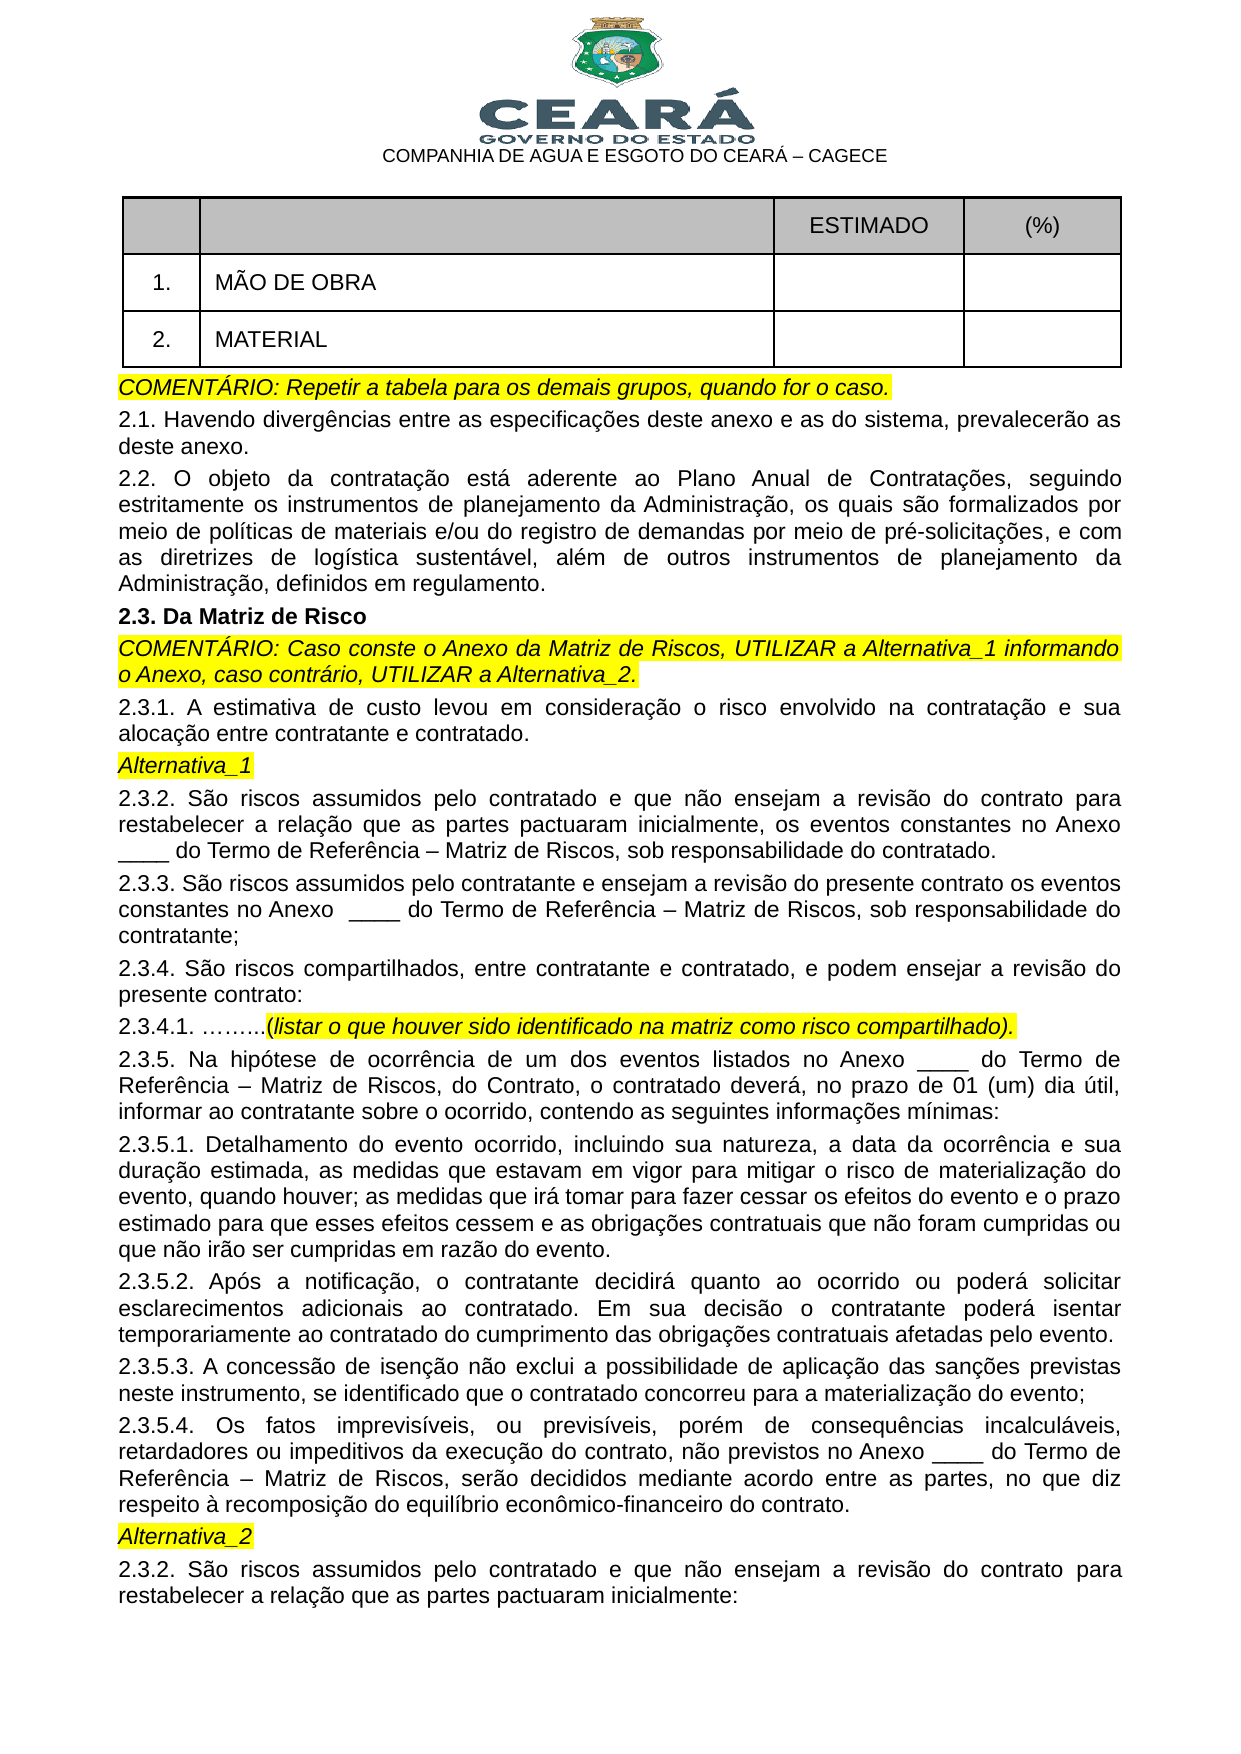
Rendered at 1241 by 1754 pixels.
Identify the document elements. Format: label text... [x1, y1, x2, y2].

text 2.2. O objeto da contratação está aderente ao Plano Anual de Contratações, seguindo estritamente os instrumentos de planejamento da Administração, os quais são formalizados por meio de políticas de materiais e/ou do registro de demandas por meio de pré-solicitações, e com as diretrizes de logística sustentável, além de outros instrumentos de planejamento da Administração, definidos em regulamento. [118, 465, 1122, 597]
text Alternativa_1 [118, 752, 1122, 779]
text 2.3.2. São riscos assumidos pelo contratado e que não ensejam a revisão do contrato para restabelecer a relação que as partes pactuaram inicialmente: [118, 1556, 1122, 1608]
table_cell MATERIAL [201, 312, 773, 366]
text 2.1. Havendo divergências entre as especificações deste anexo e as do sistema, prevalecerão as deste anexo. [118, 406, 1122, 459]
text 2.3.4.1. ……...(listar o que houver sido identificado na matriz como risco compartilhado). [118, 1013, 1122, 1039]
text 2.3.5.2. Após a notificação, o contratante decidirá quanto ao ocorrido ou poderá solicitar esclarecimentos adicionais ao contratado. Em sua decisão o contratante poderá isentar temporariamente ao contratado do cumprimento das obrigações contratuais afetadas pelo evento. [118, 1268, 1122, 1347]
text 2.3. Da Matriz de Risco [118, 603, 1122, 629]
text 2.3.2. São riscos assumidos pelo contratado e que não ensejam a revisão do contrato para restabelecer a relação que as partes pactuaram inicialmente, os eventos constantes no Anexo ____ do Termo de Referência – Matriz de Riscos, sob responsabilidade do contratado. [118, 784, 1122, 864]
text COMENTÁRIO: Caso conste o Anexo da Matriz de Riscos, UTILIZAR a Alternativa_1 informando o Anexo, caso contrário, UTILIZAR a Alternativa_2. [118, 635, 1122, 688]
table_cell (%) [965, 199, 1120, 253]
text 2.3.5.1. Detalhamento do evento ocorrido, incluindo sua natureza, a data da ocorrência e sua duração estimada, as medidas que estavam em vigor para mitigar o risco de materialização do evento, quando houver; as medidas que irá tomar para fazer cessar os efeitos do evento e o prazo estimado para que esses efeitos cessem e as obrigações contratuais que não foram cumpridas ou que não irão ser cumpridas em razão do evento. [118, 1131, 1122, 1262]
table_cell 1. [124, 255, 199, 309]
text 2.3.5.3. A concessão de isenção não exclui a possibilidade de aplicação das sanções previstas neste instrumento, se identificado que o contratado concorreu para a materialização do evento; [118, 1353, 1122, 1406]
text 2.3.4. São riscos compartilhados, entre contratante e contratado, e podem ensejar a revisão do presente contrato: [118, 954, 1122, 1007]
text 2.3.5. Na hipótese de ocorrência de um dos eventos listados no Anexo ____ do Termo de Referência – Matriz de Riscos, do Contrato, o contratado deverá, no prazo de 01 (um) dia útil, informar ao contratante sobre o ocorrido, contendo as seguintes informações mínimas: [118, 1046, 1122, 1124]
table_cell ESTIMADO [775, 199, 963, 253]
table_cell [201, 199, 773, 253]
text Alternativa_2 [118, 1523, 1122, 1549]
table_cell [775, 255, 963, 309]
table_cell [965, 312, 1120, 366]
text 2.3.1. A estimativa de custo levou em consideração o risco envolvido na contratação e sua alocação entre contratante e contratado. [118, 694, 1122, 746]
text COMENTÁRIO: Repetir a tabela para os demais grupos, quando for o caso. [118, 374, 1122, 400]
table_cell [965, 255, 1120, 309]
table_cell 2. [124, 312, 199, 366]
table_cell [124, 199, 199, 253]
table_cell [775, 312, 963, 366]
picture [453, 12, 782, 148]
text 2.3.3. São riscos assumidos pelo contratante e ensejam a revisão do presente contrato os eventos constantes no Anexo ____ do Termo de Referência – Matriz de Riscos, sob responsabilidade do contratante; [118, 869, 1122, 949]
text 2.3.5.4. Os fatos imprevisíveis, ou previsíveis, porém de consequências incalculáveis, retardadores ou impeditivos da execução do contrato, não previstos no Anexo ____ do Termo de Referência – Matriz de Riscos, serão decididos mediante acordo entre as partes, no que diz respeito à recomposição do equilíbrio econômico-financeiro do contrato. [118, 1412, 1122, 1517]
table_cell MÃO DE OBRA [201, 255, 773, 309]
